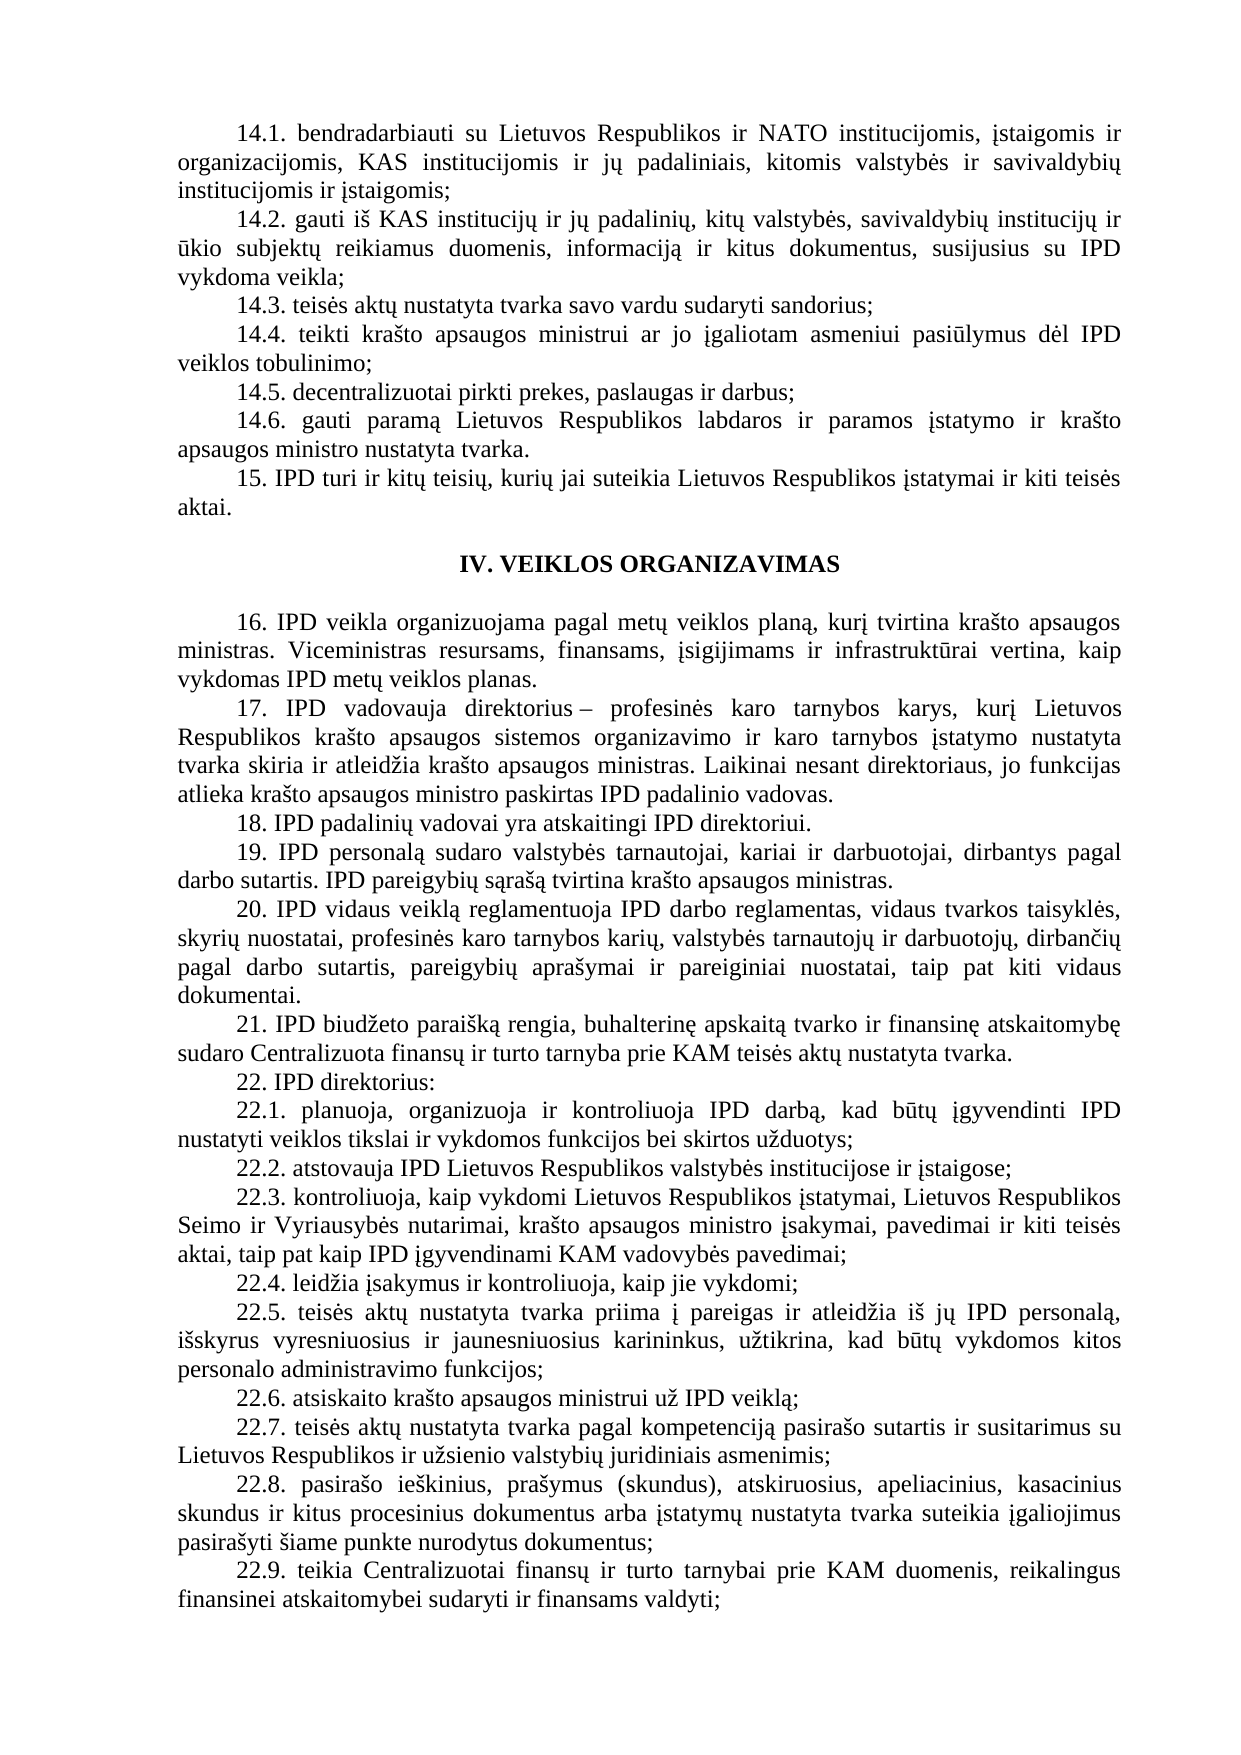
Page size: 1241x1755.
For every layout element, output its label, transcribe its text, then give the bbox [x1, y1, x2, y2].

text 21. IPD biudžeto paraišką rengia, buhalterinę apskaitą tvarko ir finansinę atskaitomybę sudaro Centralizuota finansų ir turto tarnyba prie KAM teisės aktų nustatyta tvarka. [177, 1009, 1122, 1067]
text 15. IPD turi ir kitų teisių, kurių jai suteikia Lietuvos Respublikos įstatymai ir kiti teisės aktai. [177, 463, 1122, 521]
text 22.3. kontroliuoja, kaip vykdomi Lietuvos Respublikos įstatymai, Lietuvos Respublikos Seimo ir Vyriausybės nutarimai, krašto apsaugos ministro įsakymai, pavedimai ir kiti teisės aktai, taip pat kaip IPD įgyvendinami KAM vadovybės pavedimai; [177, 1182, 1122, 1268]
text 18. IPD padalinių vadovai yra atskaitingi IPD direktoriui. [177, 808, 1122, 837]
text 22.6. atsiskaito krašto apsaugos ministrui už IPD veiklą; [177, 1383, 1122, 1412]
text 22.5. teisės aktų nustatyta tvarka priima į pareigas ir atleidžia iš jų IPD personalą, išskyrus vyresniuosius ir jaunesniuosius karininkus, užtikrina, kad būtų vykdomos kitos personalo administravimo funkcijos; [177, 1297, 1122, 1383]
text 14.1. bendradarbiauti su Lietuvos Respublikos ir NATO institucijomis, įstaigomis ir organizacijomis, KAS institucijomis ir jų padaliniais, kitomis valstybės ir savivaldybių institucijomis ir įstaigomis; [177, 118, 1122, 204]
text 14.2. gauti iš KAS institucijų ir jų padalinių, kitų valstybės, savivaldybių institucijų ir ūkio subjektų reikiamus duomenis, informaciją ir kitus dokumentus, susijusius su IPD vykdoma veikla; [177, 204, 1122, 291]
text 14.3. teisės aktų nustatyta tvarka savo vardu sudaryti sandorius; [177, 291, 1122, 319]
text IV. VEIKLOS ORGANIZAVIMAS [177, 549, 1122, 578]
text 22.7. teisės aktų nustatyta tvarka pagal kompetenciją pasirašo sutartis ir susitarimus su Lietuvos Respublikos ir užsienio valstybių juridiniais asmenimis; [177, 1412, 1122, 1469]
text 14.4. teikti krašto apsaugos ministrui ar jo įgaliotam asmeniui pasiūlymus dėl IPD veiklos tobulinimo; [177, 319, 1122, 377]
text 22.2. atstovauja IPD Lietuvos Respublikos valstybės institucijose ir įstaigose; [177, 1153, 1122, 1182]
text 22.1. planuoja, organizuoja ir kontroliuoja IPD darbą, kad būtų įgyvendinti IPD nustatyti veiklos tikslai ir vykdomos funkcijos bei skirtos užduotys; [177, 1096, 1122, 1153]
text 22.9. teikia Centralizuotai finansų ir turto tarnybai prie KAM duomenis, reikalingus finansinei atskaitomybei sudaryti ir finansams valdyti; [177, 1556, 1122, 1613]
text 22.4. leidžia įsakymus ir kontroliuoja, kaip jie vykdomi; [177, 1268, 1122, 1297]
text 20. IPD vidaus veiklą reglamentuoja IPD darbo reglamentas, vidaus tvarkos taisyklės, skyrių nuostatai, profesinės karo tarnybos karių, valstybės tarnautojų ir darbuotojų, dirbančių pagal darbo sutartis, pareigybių aprašymai ir pareiginiai nuostatai, taip pat kiti vidaus dokumentai. [177, 894, 1122, 1009]
text 16. IPD veikla organizuojama pagal metų veiklos planą, kurį tvirtina krašto apsaugos ministras. Viceministras resursams, finansams, įsigijimams ir infrastruktūrai vertina, kaip vykdomas IPD metų veiklos planas. [177, 607, 1122, 693]
text 22.8. pasirašo ieškinius, prašymus (skundus), atskiruosius, apeliacinius, kasacinius skundus ir kitus procesinius dokumentus arba įstatymų nustatyta tvarka suteikia įgaliojimus pasirašyti šiame punkte nurodytus dokumentus; [177, 1469, 1122, 1556]
text 19. IPD personalą sudaro valstybės tarnautojai, kariai ir darbuotojai, dirbantys pagal darbo sutartis. IPD pareigybių sąrašą tvirtina krašto apsaugos ministras. [177, 837, 1122, 894]
text 17. IPD vadovauja direktorius – profesinės karo tarnybos karys, kurį Lietuvos Respublikos krašto apsaugos sistemos organizavimo ir karo tarnybos įstatymo nustatyta tvarka skiria ir atleidžia krašto apsaugos ministras. Laikinai nesant direktoriaus, jo funkcijas atlieka krašto apsaugos ministro paskirtas IPD padalinio vadovas. [177, 693, 1122, 808]
text 14.5. decentralizuotai pirkti prekes, paslaugas ir darbus; [177, 377, 1122, 406]
text 14.6. gauti paramą Lietuvos Respublikos labdaros ir paramos įstatymo ir krašto apsaugos ministro nustatyta tvarka. [177, 406, 1122, 463]
text 22. IPD direktorius: [177, 1067, 1122, 1096]
